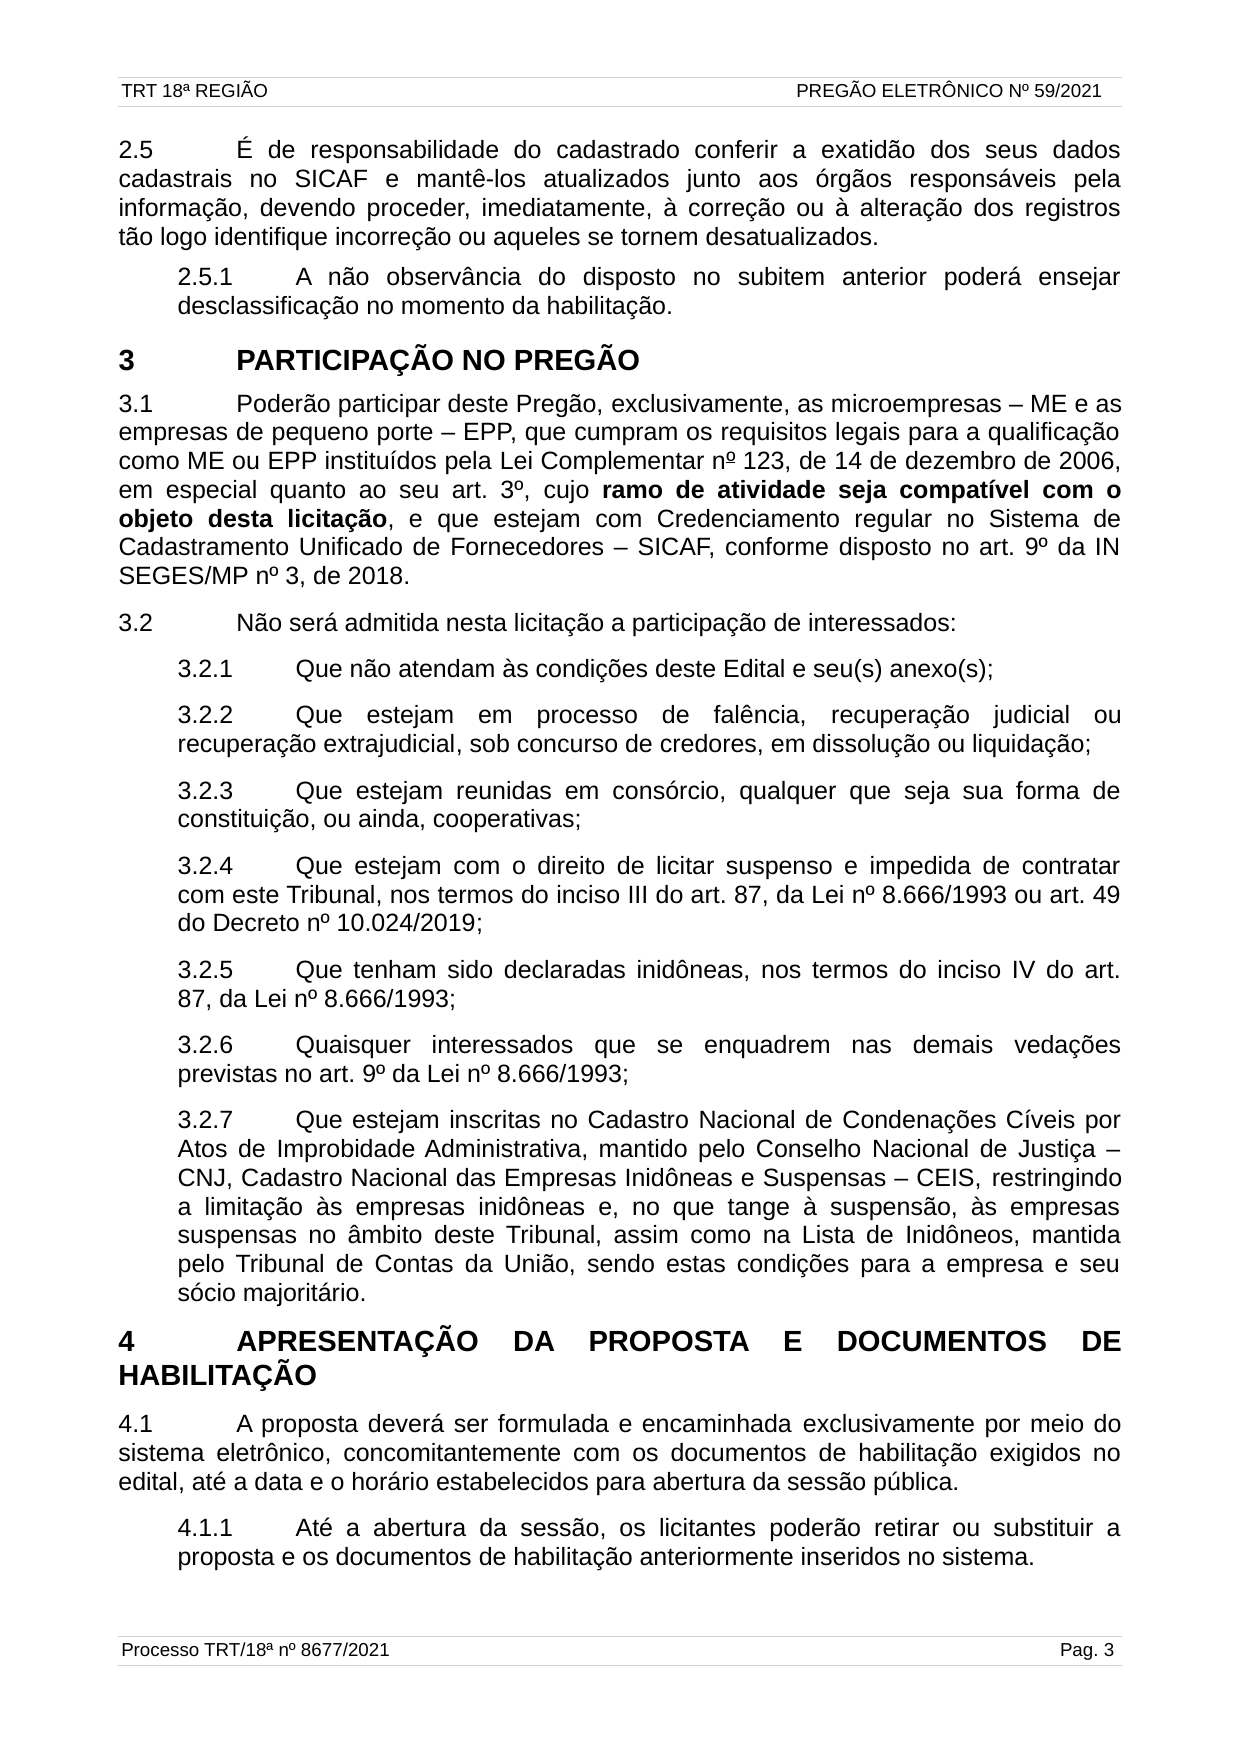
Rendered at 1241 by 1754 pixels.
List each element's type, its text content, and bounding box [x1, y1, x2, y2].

list 4.1.1 Até a abertura da sessão, os licitantes poderão retirar ou substituir a proposta e os documentos de habilitação anteriormente inseridos no sistema. [177, 1513, 1122, 1571]
text 4 APRESENTAÇÃO DA PROPOSTA E DOCUMENTOS DE HABILITAÇÃO [118, 1324, 1122, 1391]
text 3.2.1 Que não atendam às condições deste Edital e seu(s) anexo(s); [177, 654, 1122, 683]
text 4.1 A proposta deverá ser formulada e encaminhada exclusivamente por meio do sistema eletrônico, concomitantemente com os documentos de habilitação exigidos no edital, até a data e o horário estabelecidos para abertura da sessão pública. [118, 1409, 1122, 1495]
text 3.2.7 Que estejam inscritas no Cadastro Nacional de Condenações Cíveis por Atos de Improbidade Administrativa, mantido pelo Conselho Nacional de Justiça – CNJ, Cadastro Nacional das Empresas Inidôneas e Suspensas – CEIS, restringindo a limitação às empresas inidôneas e, no que tange à suspensão, às empresas suspensas no âmbito deste Tribunal, assim como na Lista de Inidôneos, mantida pelo Tribunal de Contas da União, sendo estas condições para a empresa e seu sócio majoritário. [177, 1105, 1122, 1307]
text 3.2 Não será admitida nesta licitação a participação de interessados: [118, 608, 1122, 636]
text 3.2.6 Quaisquer interessados que se enquadrem nas demais vedações previstas no art. 9º da Lei nº 8.666/1993; [177, 1030, 1122, 1088]
text 3.1 Poderão participar deste Pregão, exclusivamente, as microempresas – ME e as empresas de pequeno porte – EPP, que cumpram os requisitos legais para a qualificação como ME ou EPP instituídos pela Lei Complementar nº 123, de 14 de dezembro de 2006, em especial quanto ao seu art. 3º, cujo ramo de atividade seja compatível com o objeto desta licitação, e que estejam com Credenciamento regular no Sistema de Cadastramento Unificado de Fornecedores – SICAF, conforme disposto no art. 9º da IN SEGES/MP nº 3, de 2018. [118, 389, 1122, 590]
text 2.5.1 A não observância do disposto no subitem anterior poderá ensejar desclassificação no momento da habilitação. [177, 262, 1122, 320]
text 3 PARTICIPAÇÃO NO PREGÃO [118, 343, 1122, 377]
text 3.2.3 Que estejam reunidas em consórcio, qualquer que seja sua forma de constituição, ou ainda, cooperativas; [177, 776, 1122, 833]
text 3.2.4 Que estejam com o direito de licitar suspenso e impedida de contratar com este Tribunal, nos termos do inciso III do art. 87, da Lei nº 8.666/1993 ou art. 49 do Decreto nº 10.024/2019; [177, 851, 1122, 937]
text 3.2.2 Que estejam em processo de falência, recuperação judicial ou recuperação extrajudicial, sob concurso de credores, em dissolução ou liquidação; [177, 701, 1122, 758]
text 2.5 É de responsabilidade do cadastrado conferir a exatidão dos seus dados cadastrais no SICAF e mantê-los atualizados junto aos órgãos responsáveis pela informação, devendo proceder, imediatamente, à correção ou à alteração dos registros tão logo identifique incorreção ou aqueles se tornem desatualizados. [118, 136, 1122, 251]
text 3.2.5 Que tenham sido declaradas inidôneas, nos termos do inciso IV do art. 87, da Lei nº 8.666/1993; [177, 955, 1122, 1012]
